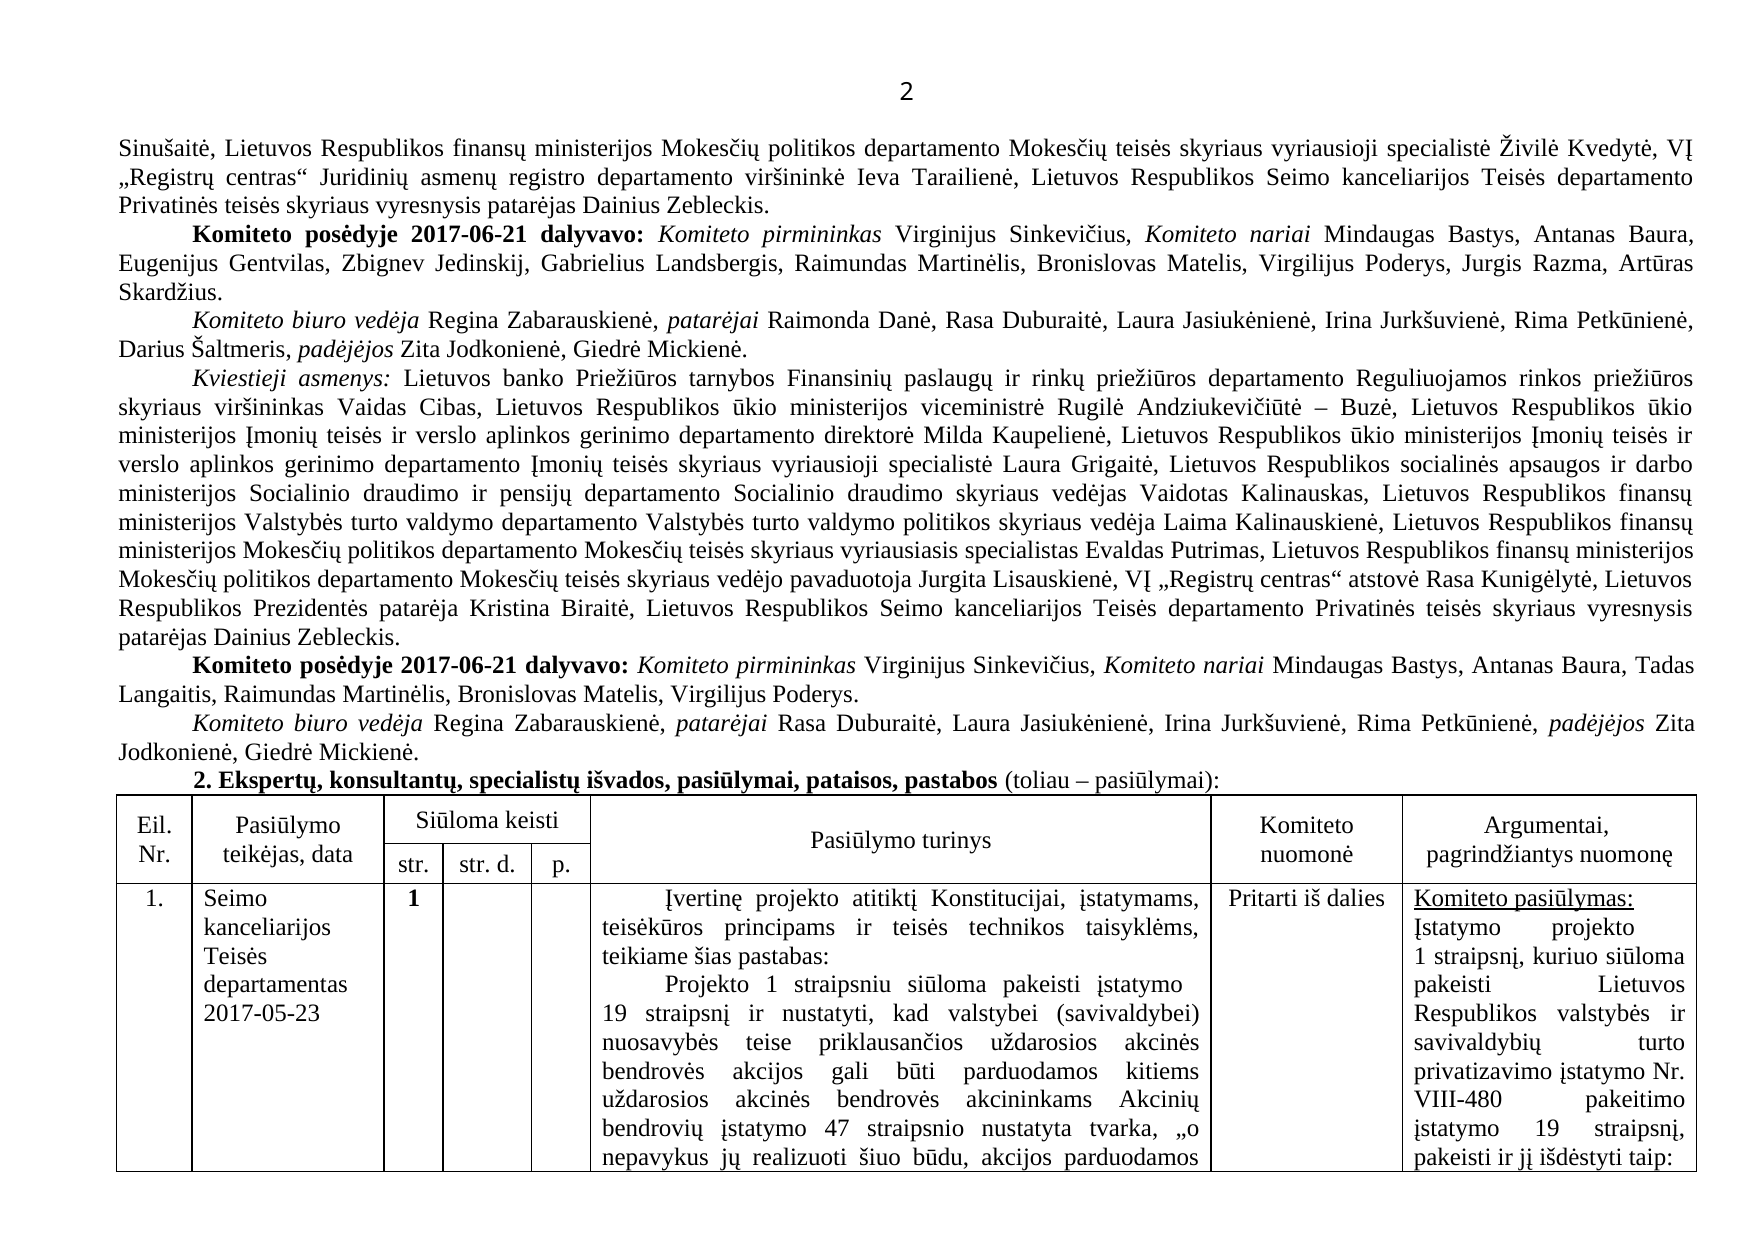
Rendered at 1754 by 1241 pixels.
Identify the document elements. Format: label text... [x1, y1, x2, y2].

table_header Pasiūlymo turinys [591, 796, 1210, 883]
table_header Komiteto nuomonė [1212, 796, 1402, 883]
table_cell str. d. [444, 844, 531, 883]
text Komiteto biuro vedėja Regina Zabarauskienė, patarėjai Raimonda Danė, Rasa Duburaitė, Laura Jasiukėnienė, Irina Jurkšuvienė, Rima Petkūnienė, Darius Šaltmeris, padėjėjos Zita Jodkonienė, Giedrė Mickienė. [118, 305, 1695, 363]
table_cell p. [532, 844, 590, 883]
table_header Pasiūlymo teikėjas, data [193, 796, 383, 883]
table_cell str. [385, 844, 442, 883]
text Komiteto posėdyje 2017-06-21 dalyvavo: Komiteto pirmininkas Virginijus Sinkevičius, Komiteto nariai Mindaugas Bastys, Antanas Baura, Eugenijus Gentvilas, Zbignev Jedinskij, Gabrielius Landsbergis, Raimundas Martinėlis, Bronislovas Matelis, Virgilijus Poderys, Jurgis Razma, Artūras Skardžius. [118, 219, 1695, 305]
table_cell Įvertinę projekto atitiktį Konstitucijai, įstatymams, teisėkūros principams ir teisės technikos taisyklėms, teikiame šias pastabas: Projekto 1 straipsniu siūloma pakeisti įstatymo 19 straipsnį ir nustatyti, kad valstybei (savivaldybei) nuosavybės teise priklausančios uždarosios akcinės bendrovės akcijos gali būti parduodamos kitiems uždarosios akcinės bendrovės akcininkams Akcinių bendrovių įstatymo 47 straipsnio nustatyta tvarka, „o nepavykus jų realizuoti šiuo būdu, akcijos parduodamos [591, 884, 1210, 1171]
table_cell [532, 884, 590, 1171]
table_header Siūloma keisti [385, 796, 590, 843]
table_cell 1. [117, 884, 191, 1171]
table_cell Komiteto pasiūlymas: Įstatymo projekto 1 straipsnį, kuriuo siūloma pakeisti Lietuvos Respublikos valstybės ir savivaldybių turto privatizavimo įstatymo Nr. VIII-480 pakeitimo įstatymo 19 straipsnį, pakeisti ir jį išdėstyti taip: [1403, 884, 1696, 1171]
text Sinušaitė, Lietuvos Respublikos finansų ministerijos Mokesčių politikos departamento Mokesčių teisės skyriaus vyriausioji specialistė Živilė Kvedytė, VĮ „Registrų centras“ Juridinių asmenų registro departamento viršininkė Ieva Tarailienė, Lietuvos Respublikos Seimo kanceliarijos Teisės departamento Privatinės teisės skyriaus vyresnysis patarėjas Dainius Zebleckis. [118, 133, 1695, 219]
text Komiteto posėdyje 2017-06-21 dalyvavo: Komiteto pirmininkas Virginijus Sinkevičius, Komiteto nariai Mindaugas Bastys, Antanas Baura, Tadas Langaitis, Raimundas Martinėlis, Bronislovas Matelis, Virgilijus Poderys. [118, 650, 1695, 708]
table_header Eil. Nr. [117, 796, 191, 883]
text Komiteto biuro vedėja Regina Zabarauskienė, patarėjai Rasa Duburaitė, Laura Jasiukėnienė, Irina Jurkšuvienė, Rima Petkūnienė, padėjėjos Zita Jodkonienė, Giedrė Mickienė. [118, 708, 1695, 765]
text 2. Ekspertų, konsultantų, specialistų išvados, pasiūlymai, pataisos, pastabos (toliau – pasiūlymai): [118, 765, 1695, 794]
table_header Argumentai, pagrindžiantys nuomonę [1403, 796, 1696, 883]
table_cell Seimo kanceliarijos Teisės departamentas 2017-05-23 [193, 884, 383, 1171]
text Kviestieji asmenys: Lietuvos banko Priežiūros tarnybos Finansinių paslaugų ir rinkų priežiūros departamento Reguliuojamos rinkos priežiūros skyriaus viršininkas Vaidas Cibas, Lietuvos Respublikos ūkio ministerijos viceministrė Rugilė Andziukevičiūtė – Buzė, Lietuvos Respublikos ūkio ministerijos Įmonių teisės ir verslo aplinkos gerinimo departamento direktorė Milda Kaupelienė, Lietuvos Respublikos ūkio ministerijos Įmonių teisės ir verslo aplinkos gerinimo departamento Įmonių teisės skyriaus vyriausioji specialistė Laura Grigaitė, Lietuvos Respublikos socialinės apsaugos ir darbo ministerijos Socialinio draudimo ir pensijų departamento Socialinio draudimo skyriaus vedėjas Vaidotas Kalinauskas, Lietuvos Respublikos finansų ministerijos Valstybės turto valdymo departamento Valstybės turto valdymo politikos skyriaus vedėja Laima Kalinauskienė, Lietuvos Respublikos finansų ministerijos Mokesčių politikos departamento Mokesčių teisės skyriaus vyriausiasis specialistas Evaldas Putrimas, Lietuvos Respublikos finansų ministerijos Mokesčių politikos departamento Mokesčių teisės skyriaus vedėjo pavaduotoja Jurgita Lisauskienė, VĮ „Registrų centras“ atstovė Rasa Kunigėlytė, Lietuvos Respublikos Prezidentės patarėja Kristina Biraitė, Lietuvos Respublikos Seimo kanceliarijos Teisės departamento Privatinės teisės skyriaus vyresnysis patarėjas Dainius Zebleckis. [118, 363, 1695, 650]
table_cell [444, 884, 531, 1171]
table_cell Pritarti iš dalies [1212, 884, 1402, 1171]
table_cell 1 [385, 884, 442, 1171]
